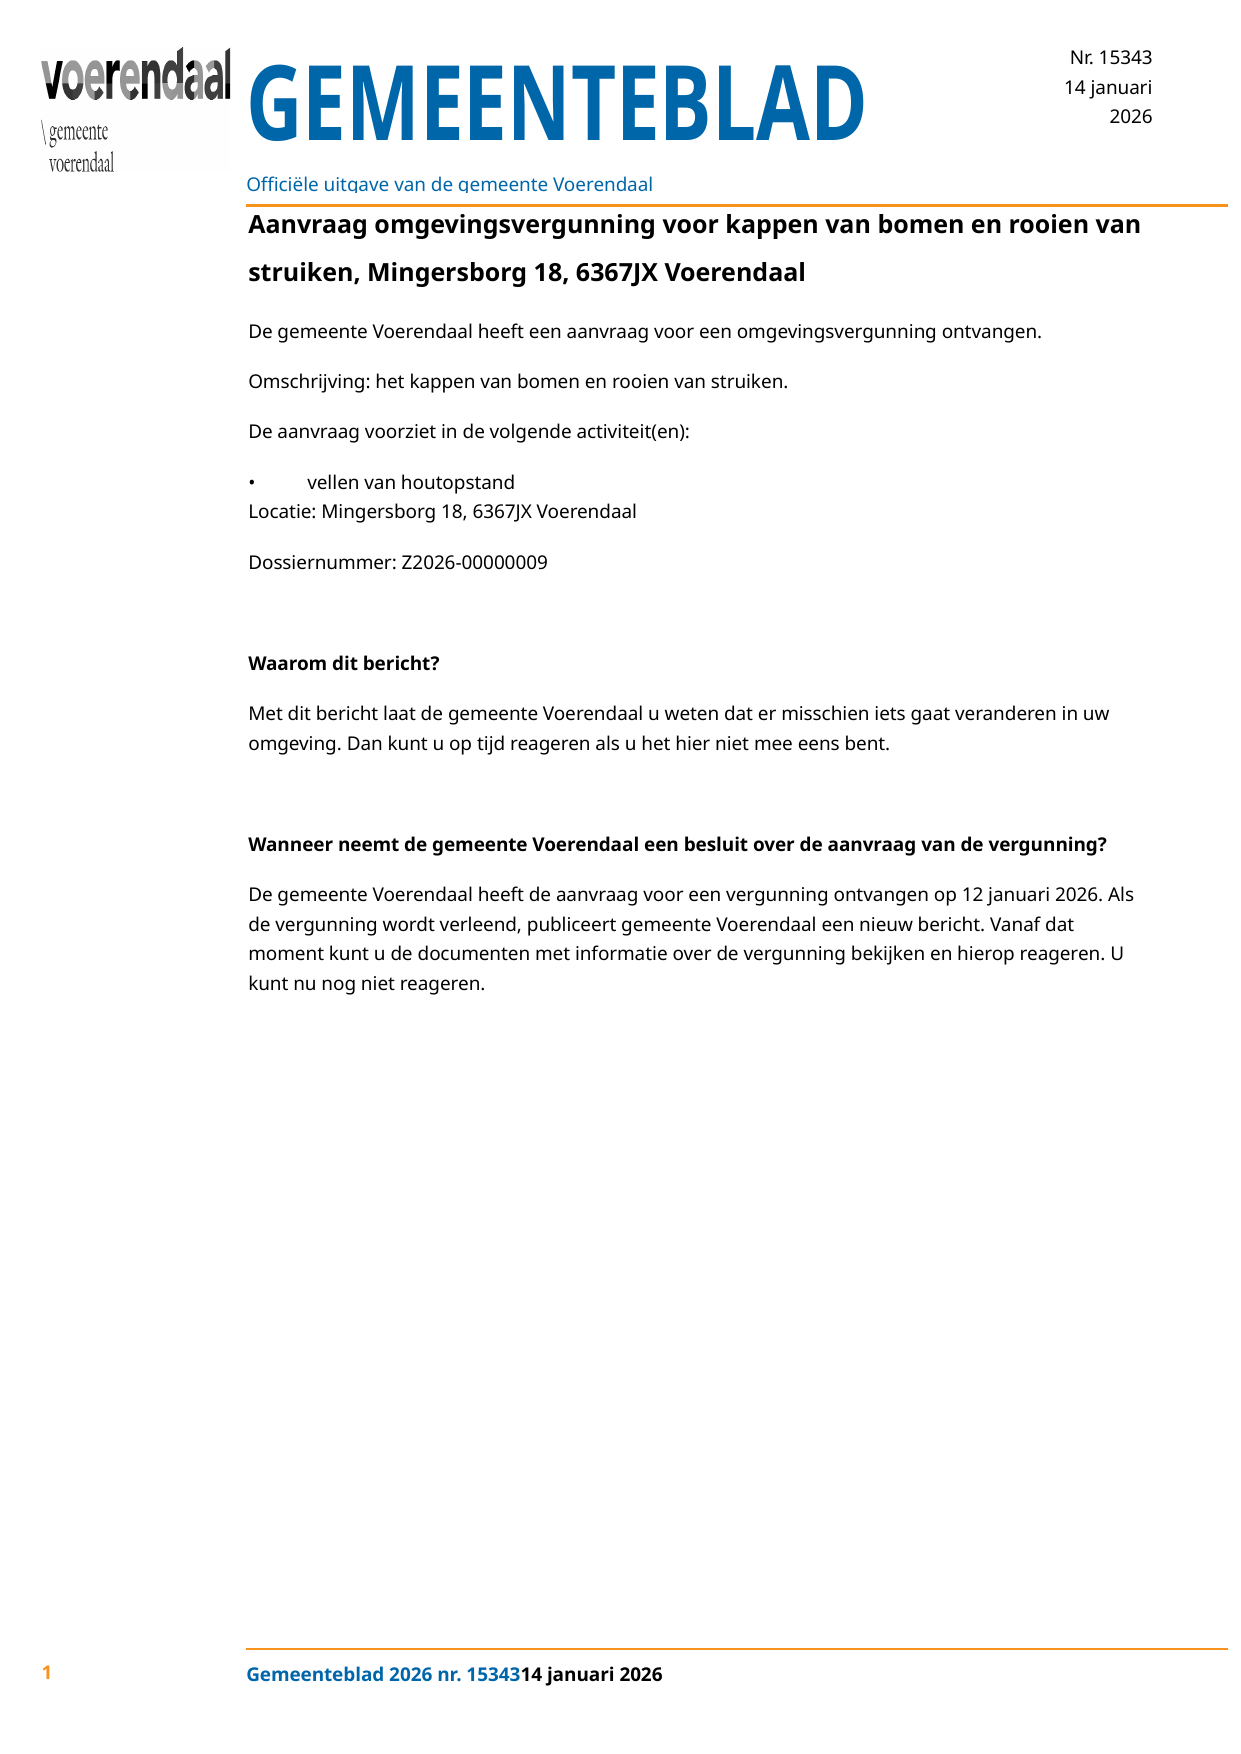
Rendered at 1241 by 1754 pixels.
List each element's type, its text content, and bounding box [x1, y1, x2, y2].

text De gemeente Voerendaal heeft een aanvraag voor een omgevingsvergunning ontvangen. [248, 318, 1152, 344]
text Dossiernummer: Z2026-00000009 [248, 549, 1152, 575]
list vellen van houtopstand [248, 469, 1152, 495]
text De gemeente Voerendaal heeft de aanvraag voor een vergunning ontvangen op 12 januari 2026. Als de vergunning wordt verleend, publiceert gemeente Voerendaal een nieuw bericht. Vanaf dat moment kunt u de documenten met informatie over de vergunning bekijken en hierop reageren. U kunt nu nog niet reageren. [248, 881, 1152, 996]
picture [41, 47, 231, 172]
text Met dit bericht laat de gemeente Voerendaal u weten dat er misschien iets gaat veranderen in uw omgeving. Dan kunt u op tijd reageren als u het hier niet mee eens bent. [248, 700, 1152, 756]
text Wanneer neemt de gemeente Voerendaal een besluit over de aanvraag van de vergunning? [248, 831, 1152, 857]
text Locatie: Mingersborg 18, 6367JX Voerendaal [248, 499, 1152, 524]
text Omschrijving: het kappen van bomen en rooien van struiken. [248, 368, 1152, 394]
text Aanvraag omgevingsvergunning voor kappen van bomen en rooien van struiken, Mingersborg 18, 6367JX Voerendaal [248, 207, 1152, 288]
text Waarom dit bericht? [248, 650, 1152, 676]
text De aanvraag voorziet in de volgende activiteit(en): [248, 419, 1152, 444]
